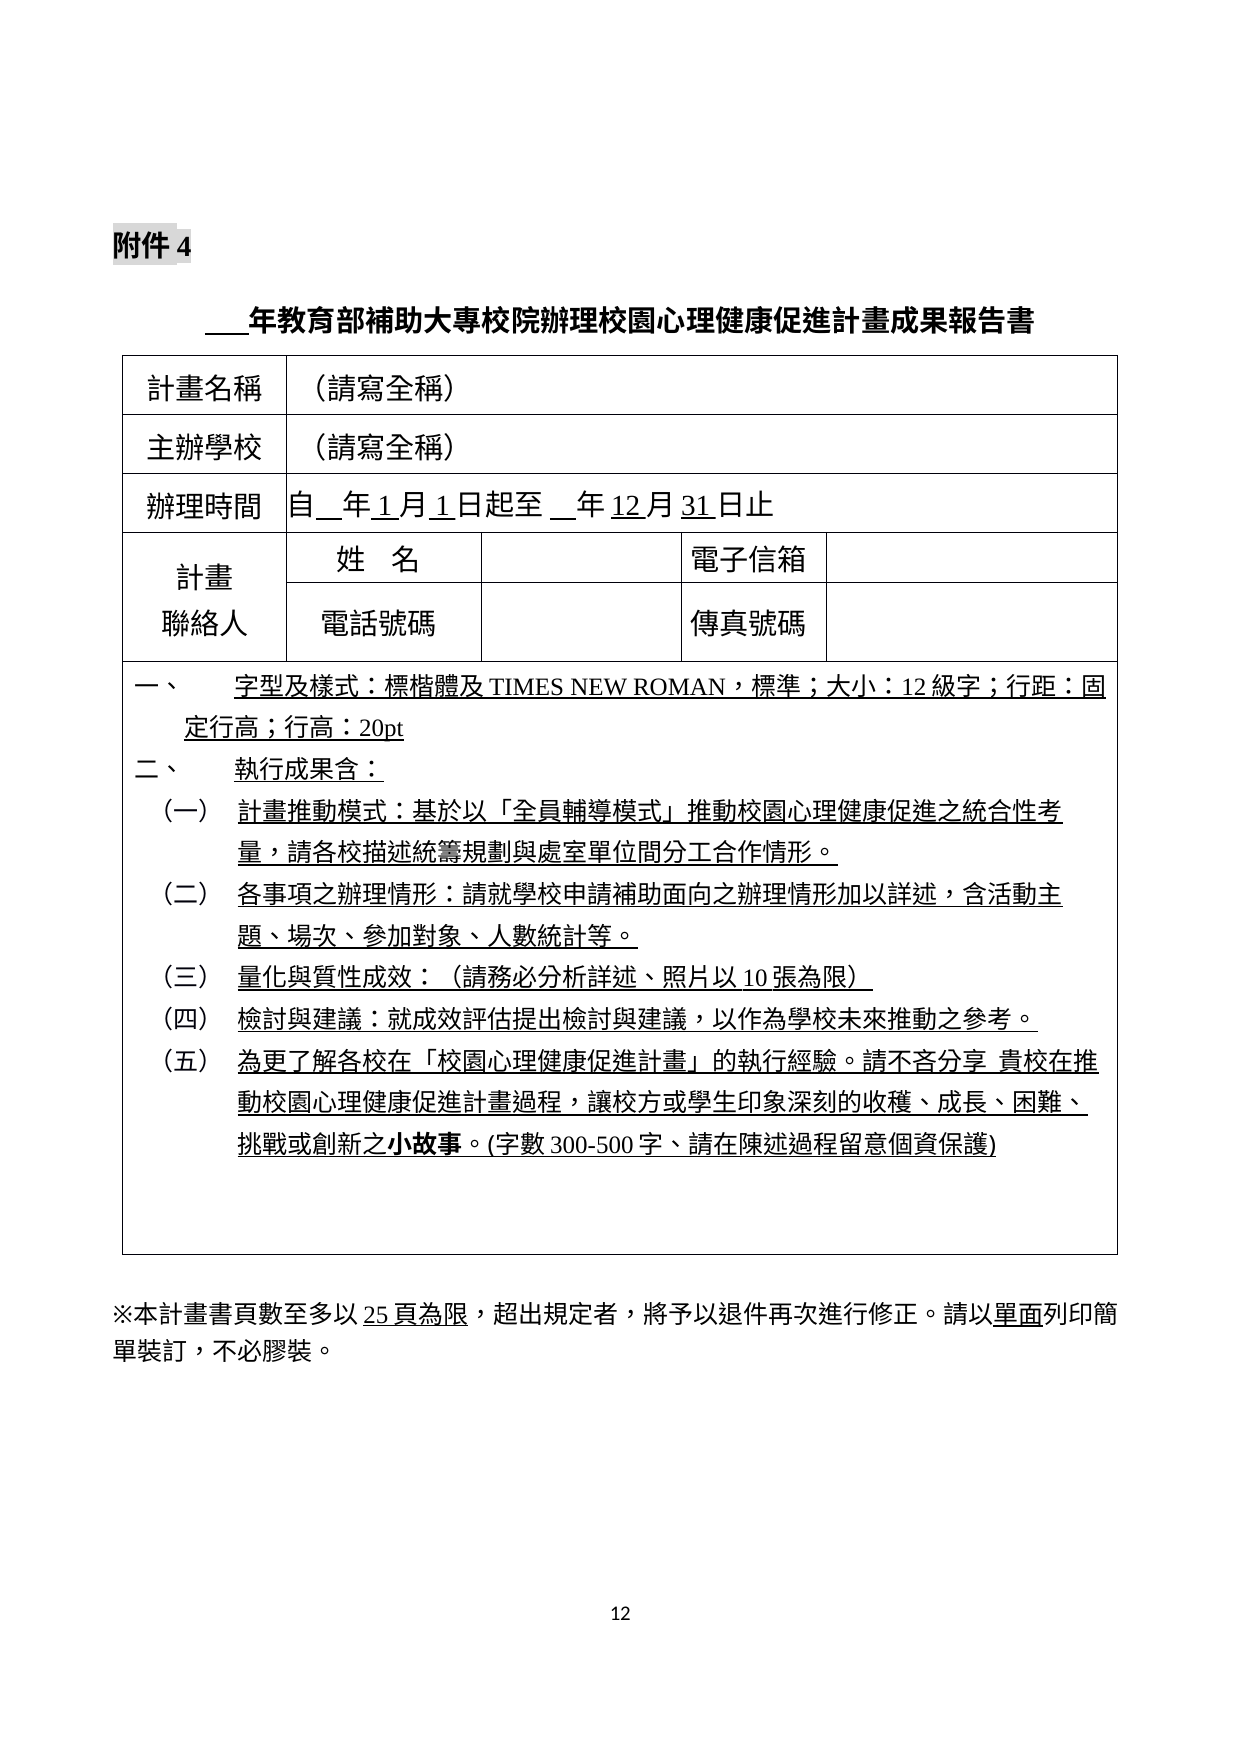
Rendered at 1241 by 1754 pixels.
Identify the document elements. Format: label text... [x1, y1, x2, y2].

table_header 計畫名稱 [123, 356, 286, 414]
table_cell [827, 533, 1117, 582]
table_header （請寫全稱） [287, 356, 1117, 414]
table_cell 字型及樣式：標楷體及TIMES NEW ROMAN，標準；大小：12級字；行距：固定行高；行高：20pt 執行成果含： 計畫推動模式：基於以「全員輔導模式」推動校園心理健康促進之統合性考量，請各校描述統籌規劃與處室單位間分工合作情形。 各事項之辦理情形：請就學校申請補助面向之辦理情形加以詳述，含活動主題、場次、參加對象、人數統計等。 量化與質性成效：（請務必分析詳述、照片以10張為限） 檢討與建議：就成效評估提出檢討與建議，以作為學校未來推動之參考。 為更了解各校在「校園心理健康促進計畫」的執行經驗。請不吝分享 貴校在推動校園心理健康促進計畫過程，讓校方或學生印象深刻的收穫、成長、困難、挑戰或創新之小故事。(字數300-500字、請在陳述過程留意個資保護) [123, 662, 1117, 1253]
table_cell 辦理時間 [123, 474, 286, 532]
table_cell [827, 583, 1117, 661]
table_cell 傳真號碼 [682, 583, 826, 661]
table_cell [482, 533, 681, 582]
text 年教育部補助大專校院辦理校園心理健康促進計畫成果報告書 [112, 275, 1128, 350]
table_cell 電子信箱 [682, 533, 826, 582]
text ※本計畫書頁數至多以25頁為限，超出規定者，將予以退件再次進行修正。請以單面列印簡單裝訂，不必膠裝。 [112, 350, 1128, 1362]
text 附件4 [112, 200, 1128, 275]
table_cell 計畫 聯絡人 [123, 533, 286, 661]
table_cell （請寫全稱） [287, 415, 1117, 473]
table_cell 電話號碼 [287, 583, 481, 661]
table_cell [482, 583, 681, 661]
table_cell 姓 名 [287, 533, 481, 582]
table_cell 自 年 1 月 1日起至 年12月31日止 [287, 474, 1117, 532]
table_cell 主辦學校 [123, 415, 286, 473]
